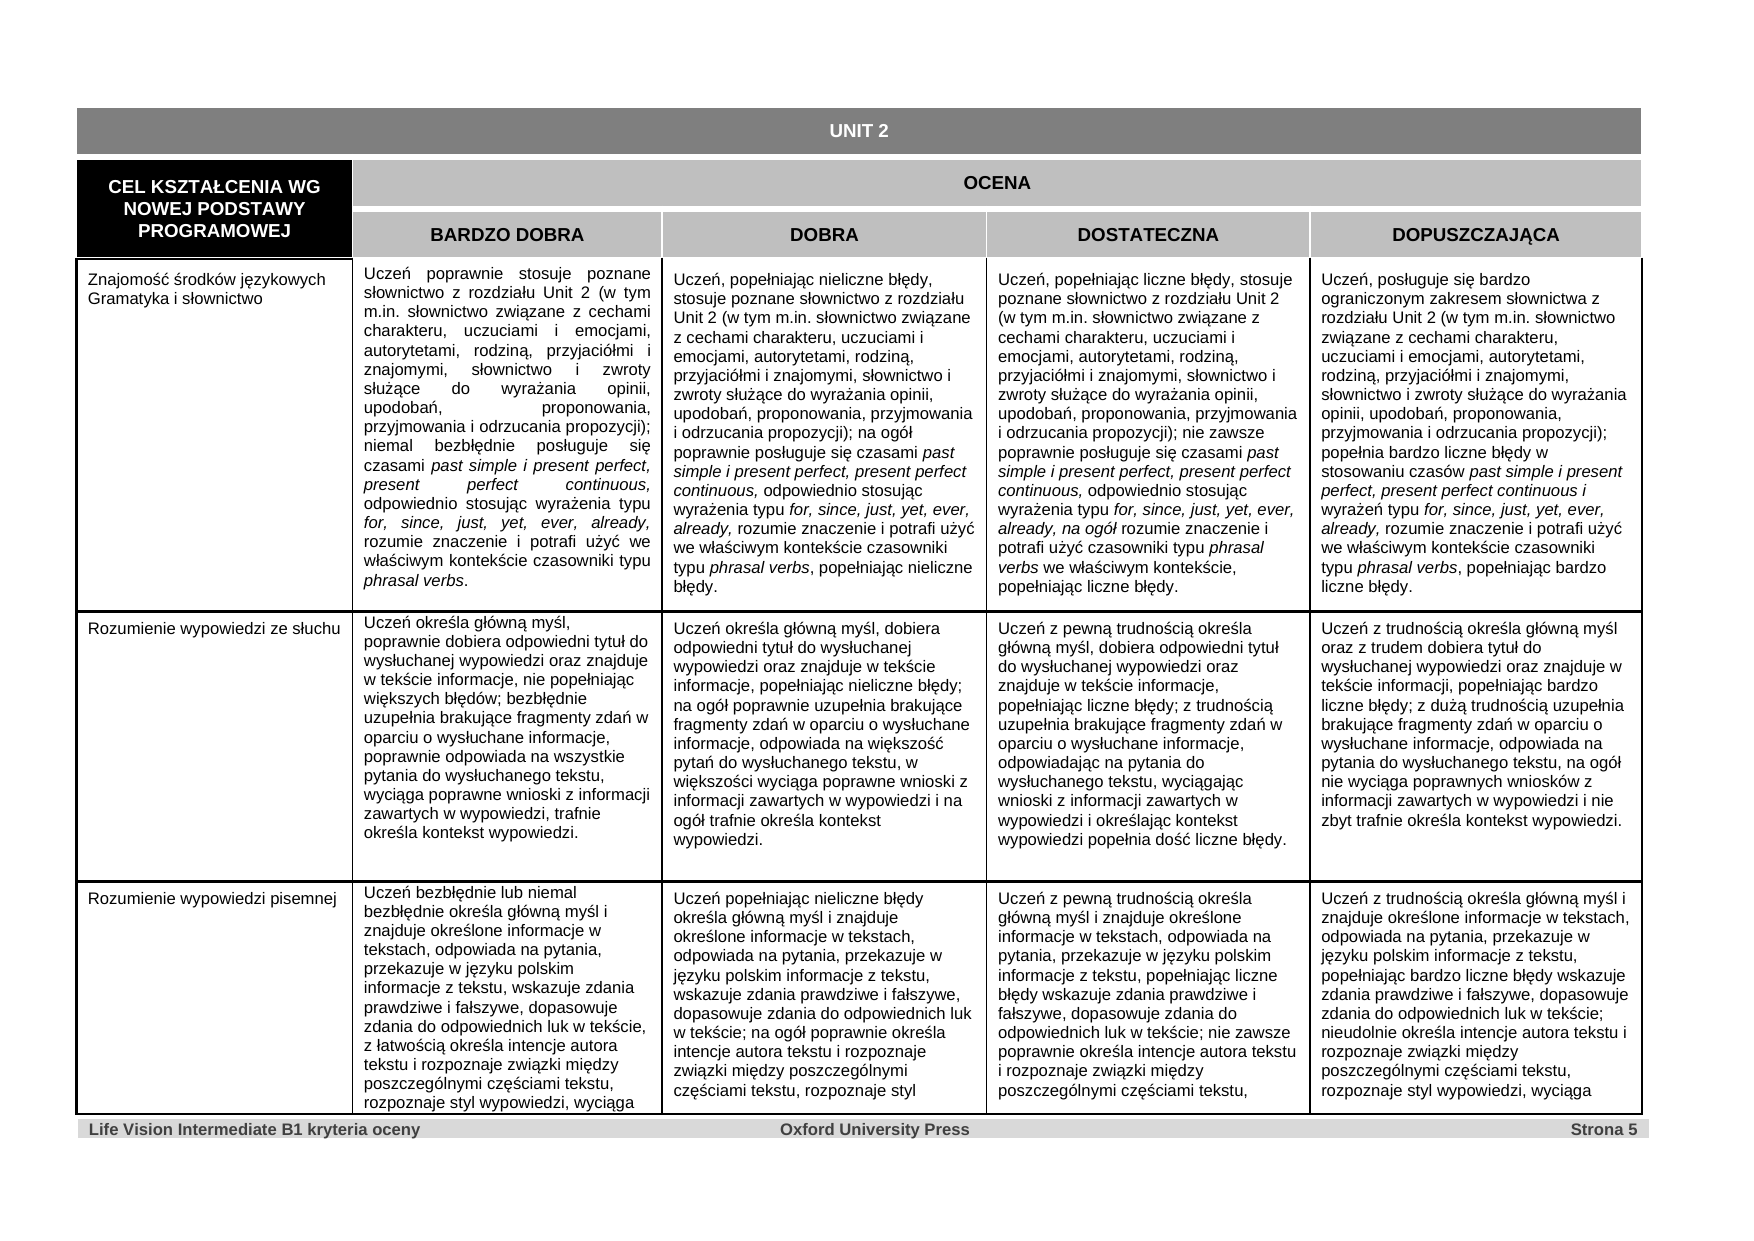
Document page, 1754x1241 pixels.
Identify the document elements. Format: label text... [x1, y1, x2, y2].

table_cell Uczeń z pewną trudnością określa główną myśl i znajduje określone informacje w tekstach, odpowiada na pytania, przekazuje w języku polskim informacje z tekstu, popełniając liczne błędy wskazuje zdania prawdziwe i fałszywe, dopasowuje zdania do odpowiednich luk w tekście; nie zawsze poprawnie określa intencje autora tekstu i rozpoznaje związki między poszczególnymi częściami tekstu, [987, 883, 1309, 1112]
table_cell [1643, 880, 1652, 1112]
table_cell Uczeń określa główną myśl, dobiera odpowiedni tytuł do wysłuchanej wypowiedzi oraz znajduje w tekście informacje, popełniając nieliczne błędy; na ogół poprawnie uzupełnia brakujące fragmenty zdań w oparciu o wysłuchane informacje, odpowiada na większość pytań do wysłuchanego tekstu, w większości wyciąga poprawne wnioski z informacji zawartych w wypowiedzi i na ogół trafnie określa kontekst wypowiedzi. [663, 613, 986, 880]
table_cell [1643, 610, 1652, 880]
table_cell BARDZO DOBRA [353, 212, 661, 257]
table_cell Rozumienie wypowiedzi ze słuchu [78, 613, 352, 880]
table_cell Uczeń z trudnością określa główną myśl oraz z trudem dobiera tytuł do wysłuchanej wypowiedzi oraz znajduje w tekście informacji, popełniając bardzo liczne błędy; z dużą trudnością uzupełnia brakujące fragmenty zdań w oparciu o wysłuchane informacje, odpowiada na pytania do wysłuchanego tekstu, na ogół nie wyciąga poprawnych wniosków z informacji zawartych w wypowiedzi i nie zbyt trafnie określa kontekst wypowiedzi. [1311, 613, 1641, 880]
table_cell CEL KSZTAŁCENIA WG NOWEJ PODSTAWY PROGRAMOWEJ [77, 160, 352, 257]
table_cell Uczeń, popełniając nieliczne błędy, stosuje poznane słownictwo z rozdziału Unit 2 (w tym m.in. słownictwo związane z cechami charakteru, uczuciami i emocjami, autorytetami, rodziną, przyjaciółmi i znajomymi, słownictwo i zwroty służące do wyrażania opinii, upodobań, proponowania, przyjmowania i odrzucania propozycji); na ogół poprawnie posługuje się czasami past simple i present perfect, present perfect continuous, odpowiednio stosując wyrażenia typu for, since, just, yet, ever, already, rozumie znaczenie i potrafi użyć we właściwym kontekście czasowniki typu phrasal verbs, popełniając nieliczne błędy. [663, 264, 986, 610]
table_cell Znajomość środków językowych Gramatyka i słownictwo [78, 260, 352, 610]
table_cell Uczeń określa główną myśl, poprawnie dobiera odpowiedni tytuł do wysłuchanej wypowiedzi oraz znajduje w tekście informacje, nie popełniając większych błędów; bezbłędnie uzupełnia brakujące fragmenty zdań w oparciu o wysłuchane informacje, poprawnie odpowiada na wszystkie pytania do wysłuchanego tekstu, wyciąga poprawne wnioski z informacji zawartych w wypowiedzi, trafnie określa kontekst wypowiedzi. [353, 613, 661, 880]
table_cell Uczeń poprawnie stosuje poznane słownictwo z rozdziału Unit 2 (w tym m.in. słownictwo związane z cechami charakteru, uczuciami i emocjami, autorytetami, rodziną, przyjaciółmi i znajomymi, słownictwo i zwroty służące do wyrażania opinii, upodobań, proponowania, przyjmowania i odrzucania propozycji); niemal bezbłędnie posługuje się czasami past simple i present perfect, present perfect continuous, odpowiednio stosując wyrażenia typu for, since, just, yet, ever, already, rozumie znaczenie i potrafi użyć we właściwym kontekście czasowniki typu phrasal verbs. [353, 264, 661, 610]
table_cell DOSTATECZNA [987, 212, 1309, 257]
table_cell DOPUSZCZAJĄCA [1311, 212, 1641, 257]
table_cell Rozumienie wypowiedzi pisemnej [78, 883, 352, 1112]
table_cell [1643, 154, 1652, 206]
table_cell Uczeń, popełniając liczne błędy, stosuje poznane słownictwo z rozdziału Unit 2 (w tym m.in. słownictwo związane z cechami charakteru, uczuciami i emocjami, autorytetami, rodziną, przyjaciółmi i znajomymi, słownictwo i zwroty służące do wyrażania opinii, upodobań, proponowania, przyjmowania i odrzucania propozycji); nie zawsze poprawnie posługuje się czasami past simple i present perfect, present perfect continuous, odpowiednio stosując wyrażenia typu for, since, just, yet, ever, already, na ogół rozumie znaczenie i potrafi użyć czasowniki typu phrasal verbs we właściwym kontekście, popełniając liczne błędy. [987, 264, 1309, 610]
table_cell OCENA [353, 160, 1641, 206]
table_cell Uczeń bezbłędnie lub niemal bezbłędnie określa główną myśl i znajduje określone informacje w tekstach, odpowiada na pytania, przekazuje w języku polskim informacje z tekstu, wskazuje zdania prawdziwe i fałszywe, dopasowuje zdania do odpowiednich luk w tekście, z łatwością określa intencje autora tekstu i rozpoznaje związki między poszczególnymi częściami tekstu, rozpoznaje styl wypowiedzi, wyciąga [353, 883, 661, 1112]
table_cell DOBRA [663, 212, 986, 257]
table_cell Uczeń z pewną trudnością określa główną myśl, dobiera odpowiedni tytuł do wysłuchanej wypowiedzi oraz znajduje w tekście informacje, popełniając liczne błędy; z trudnością uzupełnia brakujące fragmenty zdań w oparciu o wysłuchane informacje, odpowiadając na pytania do wysłuchanego tekstu, wyciągając wnioski z informacji zawartych w wypowiedzi i określając kontekst wypowiedzi popełnia dość liczne błędy. [987, 613, 1309, 880]
table_cell [1643, 102, 1652, 154]
table_cell Uczeń popełniając nieliczne błędy określa główną myśl i znajduje określone informacje w tekstach, odpowiada na pytania, przekazuje w języku polskim informacje z tekstu, wskazuje zdania prawdziwe i fałszywe, dopasowuje zdania do odpowiednich luk w tekście; na ogół poprawnie określa intencje autora tekstu i rozpoznaje związki między poszczególnymi częściami tekstu, rozpoznaje styl [663, 883, 986, 1112]
table_cell [1643, 206, 1652, 257]
table_cell Uczeń, posługuje się bardzo ograniczonym zakresem słownictwa z rozdziału Unit 2 (w tym m.in. słownictwo związane z cechami charakteru, uczuciami i emocjami, autorytetami, rodziną, przyjaciółmi i znajomymi, słownictwo i zwroty służące do wyrażania opinii, upodobań, proponowania, przyjmowania i odrzucania propozycji); popełnia bardzo liczne błędy w stosowaniu czasów past simple i present perfect, present perfect continuous i wyrażeń typu for, since, just, yet, ever, already, rozumie znaczenie i potrafi użyć we właściwym kontekście czasowniki typu phrasal verbs, popełniając bardzo liczne błędy. [1311, 264, 1641, 610]
table_cell Uczeń z trudnością określa główną myśl i znajduje określone informacje w tekstach, odpowiada na pytania, przekazuje w języku polskim informacje z tekstu, popełniając bardzo liczne błędy wskazuje zdania prawdziwe i fałszywe, dopasowuje zdania do odpowiednich luk w tekście; nieudolnie określa intencje autora tekstu i rozpoznaje związki między poszczególnymi częściami tekstu, rozpoznaje styl wypowiedzi, wyciąga [1311, 883, 1641, 1112]
table_cell UNIT 2 [77, 108, 1641, 154]
table_cell [1643, 258, 1652, 610]
